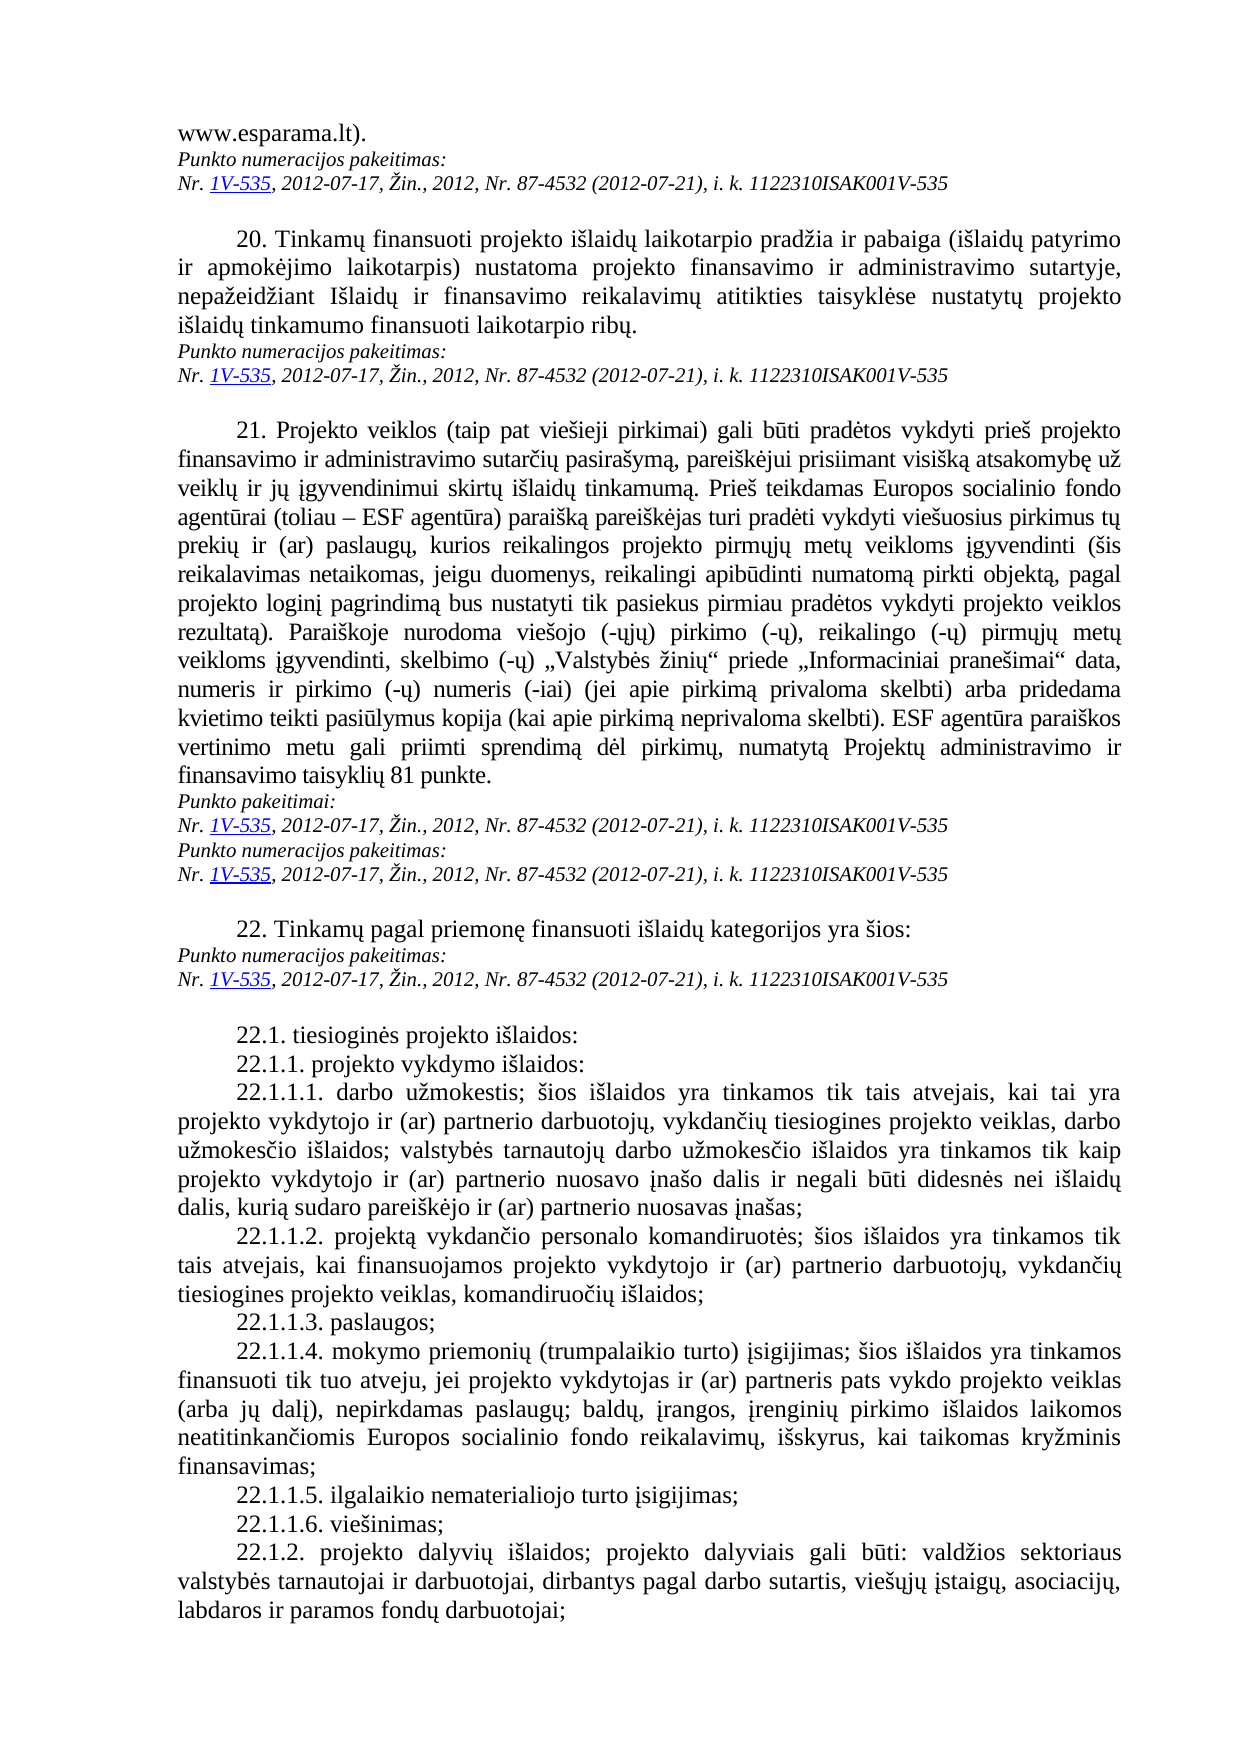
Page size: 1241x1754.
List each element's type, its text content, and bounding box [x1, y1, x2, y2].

text Nr. 1V-535, 2012-07-17, Žin., 2012, Nr. 87-4532 (2012-07-21), i. k. 1122310ISAK001V-535 [177, 967, 1122, 991]
text 22.1.1. projekto vykdymo išlaidos: [177, 1049, 1122, 1077]
text 22.1.1.3. paslaugos; [177, 1307, 1122, 1336]
text Nr. 1V-535, 2012-07-17, Žin., 2012, Nr. 87-4532 (2012-07-21), i. k. 1122310ISAK001V-535 [177, 171, 1122, 195]
text Nr. 1V-535, 2012-07-17, Žin., 2012, Nr. 87-4532 (2012-07-21), i. k. 1122310ISAK001V-535 [177, 862, 1122, 886]
text 22.1.1.2. projektą vykdančio personalo komandiruotės; šios išlaidos yra tinkamos tik tais atvejais, kai finansuojamos projekto vykdytojo ir (ar) partnerio darbuotojų, vykdančių tiesiogines projekto veiklas, komandiruočių išlaidos; [177, 1221, 1122, 1307]
text Punkto numeracijos pakeitimas: [177, 339, 1122, 363]
text Nr. 1V-535, 2012-07-17, Žin., 2012, Nr. 87-4532 (2012-07-21), i. k. 1122310ISAK001V-535 [177, 363, 1122, 387]
text 22.1.2. projekto dalyvių išlaidos; projekto dalyviais gali būti: valdžios sektoriaus valstybės tarnautojai ir darbuotojai, dirbantys pagal darbo sutartis, viešųjų įstaigų, asociacijų, labdaros ir paramos fondų darbuotojai; [177, 1537, 1122, 1624]
text 20. Tinkamų finansuoti projekto išlaidų laikotarpio pradžia ir pabaiga (išlaidų patyrimo ir apmokėjimo laikotarpis) nustatoma projekto finansavimo ir administravimo sutartyje, nepažeidžiant Išlaidų ir finansavimo reikalavimų atitikties taisyklėse nustatytų projekto išlaidų tinkamumo finansuoti laikotarpio ribų. [177, 224, 1122, 339]
text 22.1. tiesioginės projekto išlaidos: [177, 1020, 1122, 1049]
text 22.1.1.1. darbo užmokestis; šios išlaidos yra tinkamos tik tais atvejais, kai tai yra projekto vykdytojo ir (ar) partnerio darbuotojų, vykdančių tiesiogines projekto veiklas, darbo užmokesčio išlaidos; valstybės tarnautojų darbo užmokesčio išlaidos yra tinkamos tik kaip projekto vykdytojo ir (ar) partnerio nuosavo įnašo dalis ir negali būti didesnės nei išlaidų dalis, kurią sudaro pareiškėjo ir (ar) partnerio nuosavas įnašas; [177, 1077, 1122, 1221]
text 22.1.1.5. ilgalaikio nematerialiojo turto įsigijimas; [177, 1480, 1122, 1509]
text 21. Projekto veiklos (taip pat viešieji pirkimai) gali būti pradėtos vykdyti prieš projekto finansavimo ir administravimo sutarčių pasirašymą, pareiškėjui prisiimant visišką atsakomybę už veiklų ir jų įgyvendinimui skirtų išlaidų tinkamumą. Prieš teikdamas Europos socialinio fondo agentūrai (toliau – ESF agentūra) paraišką pareiškėjas turi pradėti vykdyti viešuosius pirkimus tų prekių ir (ar) paslaugų, kurios reikalingos projekto pirmųjų metų veikloms įgyvendinti (šis reikalavimas netaikomas, jeigu duomenys, reikalingi apibūdinti numatomą pirkti objektą, pagal projekto loginį pagrindimą bus nustatyti tik pasiekus pirmiau pradėtos vykdyti projekto veiklos rezultatą). Paraiškoje nurodoma viešojo (-ųjų) pirkimo (-ų), reikalingo (-ų) pirmųjų metų veikloms įgyvendinti, skelbimo (-ų) „Valstybės žinių“ priede „Informaciniai pranešimai“ data, numeris ir pirkimo (-ų) numeris (-iai) (jei apie pirkimą privaloma skelbti) arba pridedama kvietimo teikti pasiūlymus kopija (kai apie pirkimą neprivaloma skelbti). ESF agentūra paraiškos vertinimo metu gali priimti sprendimą dėl pirkimų, numatytą Projektų administravimo ir finansavimo taisyklių 81 punkte. [177, 416, 1122, 789]
text 22. Tinkamų pagal priemonę finansuoti išlaidų kategorijos yra šios: [177, 914, 1122, 943]
text Punkto pakeitimai: [177, 789, 1122, 813]
text 22.1.1.4. mokymo priemonių (trumpalaikio turto) įsigijimas; šios išlaidos yra tinkamos finansuoti tik tuo atveju, jei projekto vykdytojas ir (ar) partneris pats vykdo projekto veiklas (arba jų dalį), nepirkdamas paslaugų; baldų, įrangos, įrenginių pirkimo išlaidos laikomos neatitinkančiomis Europos socialinio fondo reikalavimų, išskyrus, kai taikomas kryžminis finansavimas; [177, 1336, 1122, 1480]
text Punkto numeracijos pakeitimas: [177, 943, 1122, 967]
text Punkto numeracijos pakeitimas: [177, 147, 1122, 171]
text www.esparama.lt). [177, 118, 1122, 147]
text Nr. 1V-535, 2012-07-17, Žin., 2012, Nr. 87-4532 (2012-07-21), i. k. 1122310ISAK001V-535 [177, 813, 1122, 837]
text Punkto numeracijos pakeitimas: [177, 837, 1122, 862]
text 22.1.1.6. viešinimas; [177, 1509, 1122, 1537]
